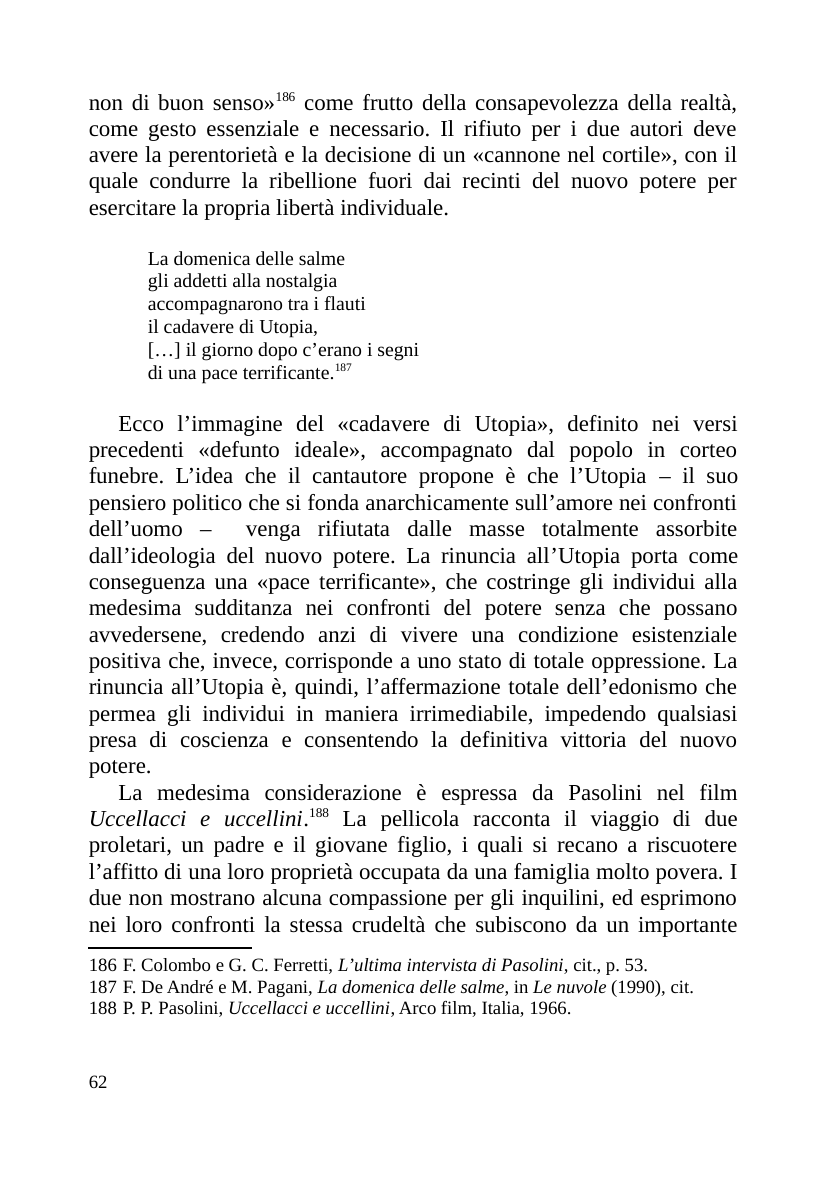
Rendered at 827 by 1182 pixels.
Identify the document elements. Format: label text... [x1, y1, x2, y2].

text accompagnarono tra i flauti [148, 292, 679, 315]
text F. Colombo e G. C. Ferretti, L’ultima intervista di Pasolini, cit., p. 53. [88, 954, 738, 976]
text Ecco l’immagine del «cadavere di Utopia», definito nei versi precedenti «defunto ideale», accompagnato dal popolo in corteo funebre. L’idea che il cantautore propone è che l’Utopia ‒ il suo pensiero politico che si fonda anarchicamente sull’amore nei confronti dell’uomo ‒ venga rifiutata dalle masse totalmente assorbite dall’ideologia del nuovo potere. La rinuncia all’Utopia porta come conseguenza una «pace terrificante», che costringe gli individui alla medesima sudditanza nei confronti del potere senza che possano avvedersene, credendo anzi di vivere una condizione esistenziale positiva che, invece, corrisponde a uno stato di totale oppressione. La rinuncia all’Utopia è, quindi, l’affermazione totale dell’edonismo che permea gli individui in maniera irrimediabile, impedendo qualsiasi presa di coscienza e consentendo la definitiva vittoria del nuovo potere. [88, 410, 738, 779]
text il cadavere di Utopia, [148, 315, 679, 338]
text non di buon senso» come frutto della consapevolezza della realtà, come gesto essenziale e necessario. Il rifiuto per i due autori deve avere la perentorietà e la decisione di un «cannone nel cortile», con il quale condurre la ribellione fuori dai recinti del nuovo potere per esercitare la propria libertà individuale. [88, 88, 738, 220]
text […] il giorno dopo c’erano i segni [148, 338, 679, 361]
text P. P. Pasolini, Uccellacci e uccellini, Arco film, Italia, 1966. [88, 997, 738, 1019]
text di una pace terrificante. [148, 361, 679, 383]
text F. De André e M. Pagani, La domenica delle salme, in Le nuvole (1990), cit. [88, 976, 738, 997]
text gli addetti alla nostalgia [148, 269, 679, 292]
text La medesima considerazione è espressa da Pasolini nel film Uccellacci e uccellini. La pellicola racconta il viaggio di due proletari, un padre e il giovane figlio, i quali si recano a riscuotere l’affitto di una loro proprietà occupata da una famiglia molto povera. I due non mostrano alcuna compassione per gli inquilini, ed esprimono nei loro confronti la stessa crudeltà che subiscono da un importante [88, 779, 738, 937]
text La domenica delle salme [148, 247, 679, 269]
